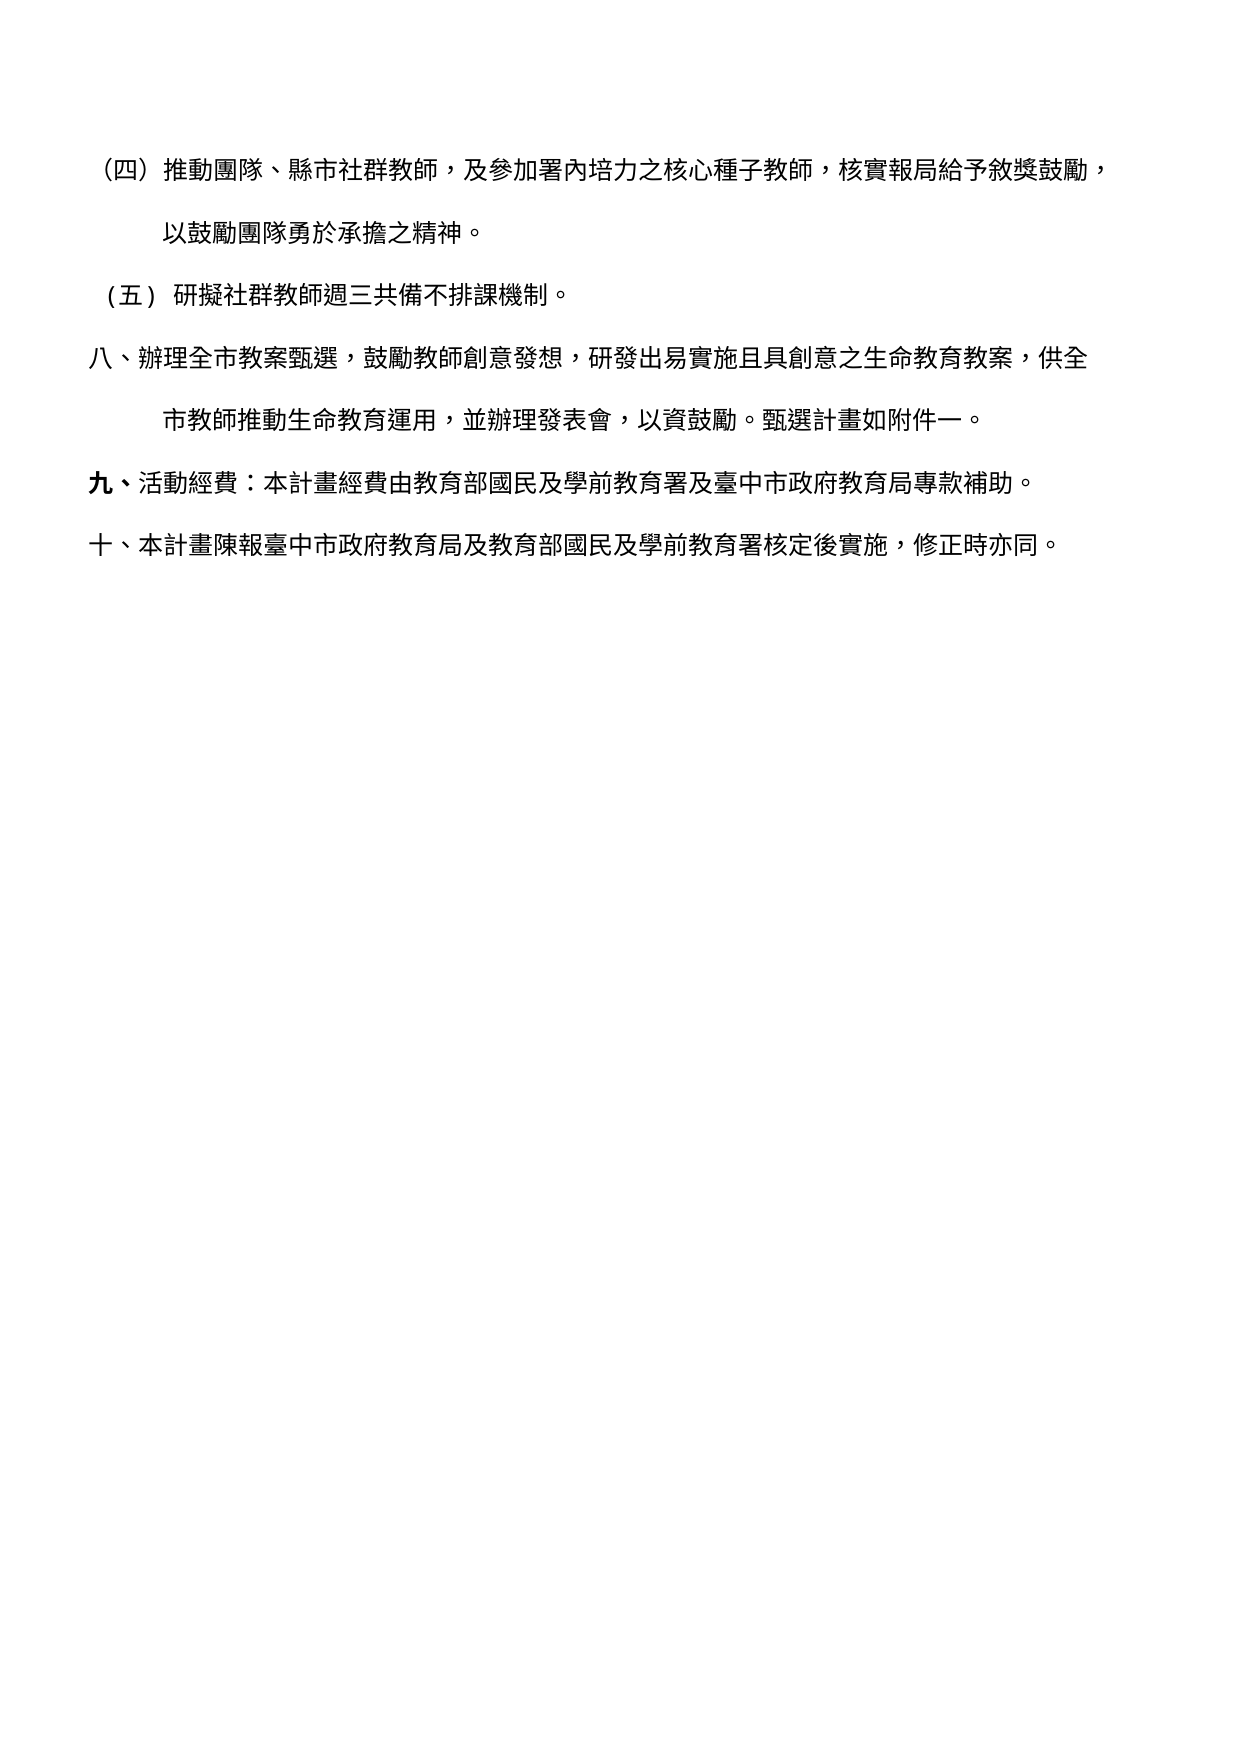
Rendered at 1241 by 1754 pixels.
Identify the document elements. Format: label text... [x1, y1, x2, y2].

text 九、活動經費：本計畫經費由教育部國民及學前教育署及臺中市政府教育局專款補助。 [89, 439, 1092, 502]
text （四）推動團隊、縣市社群教師，及參加署內培力之核心種子教師，核實報局給予敘獎鼓勵，以鼓勵團隊勇於承擔之精神。 [89, 127, 1092, 252]
text (五) 研擬社群教師週三共備不排課機制。 [89, 252, 1092, 314]
text 十、本計畫陳報臺中市政府教育局及教育部國民及學前教育署核定後實施，修正時亦同。 [89, 502, 1092, 564]
text 八、辦理全市教案甄選，鼓勵教師創意發想，研發出易實施且具創意之生命教育教案，供全市教師推動生命教育運用，並辦理發表會，以資鼓勵。甄選計畫如附件一。 [89, 314, 1092, 439]
